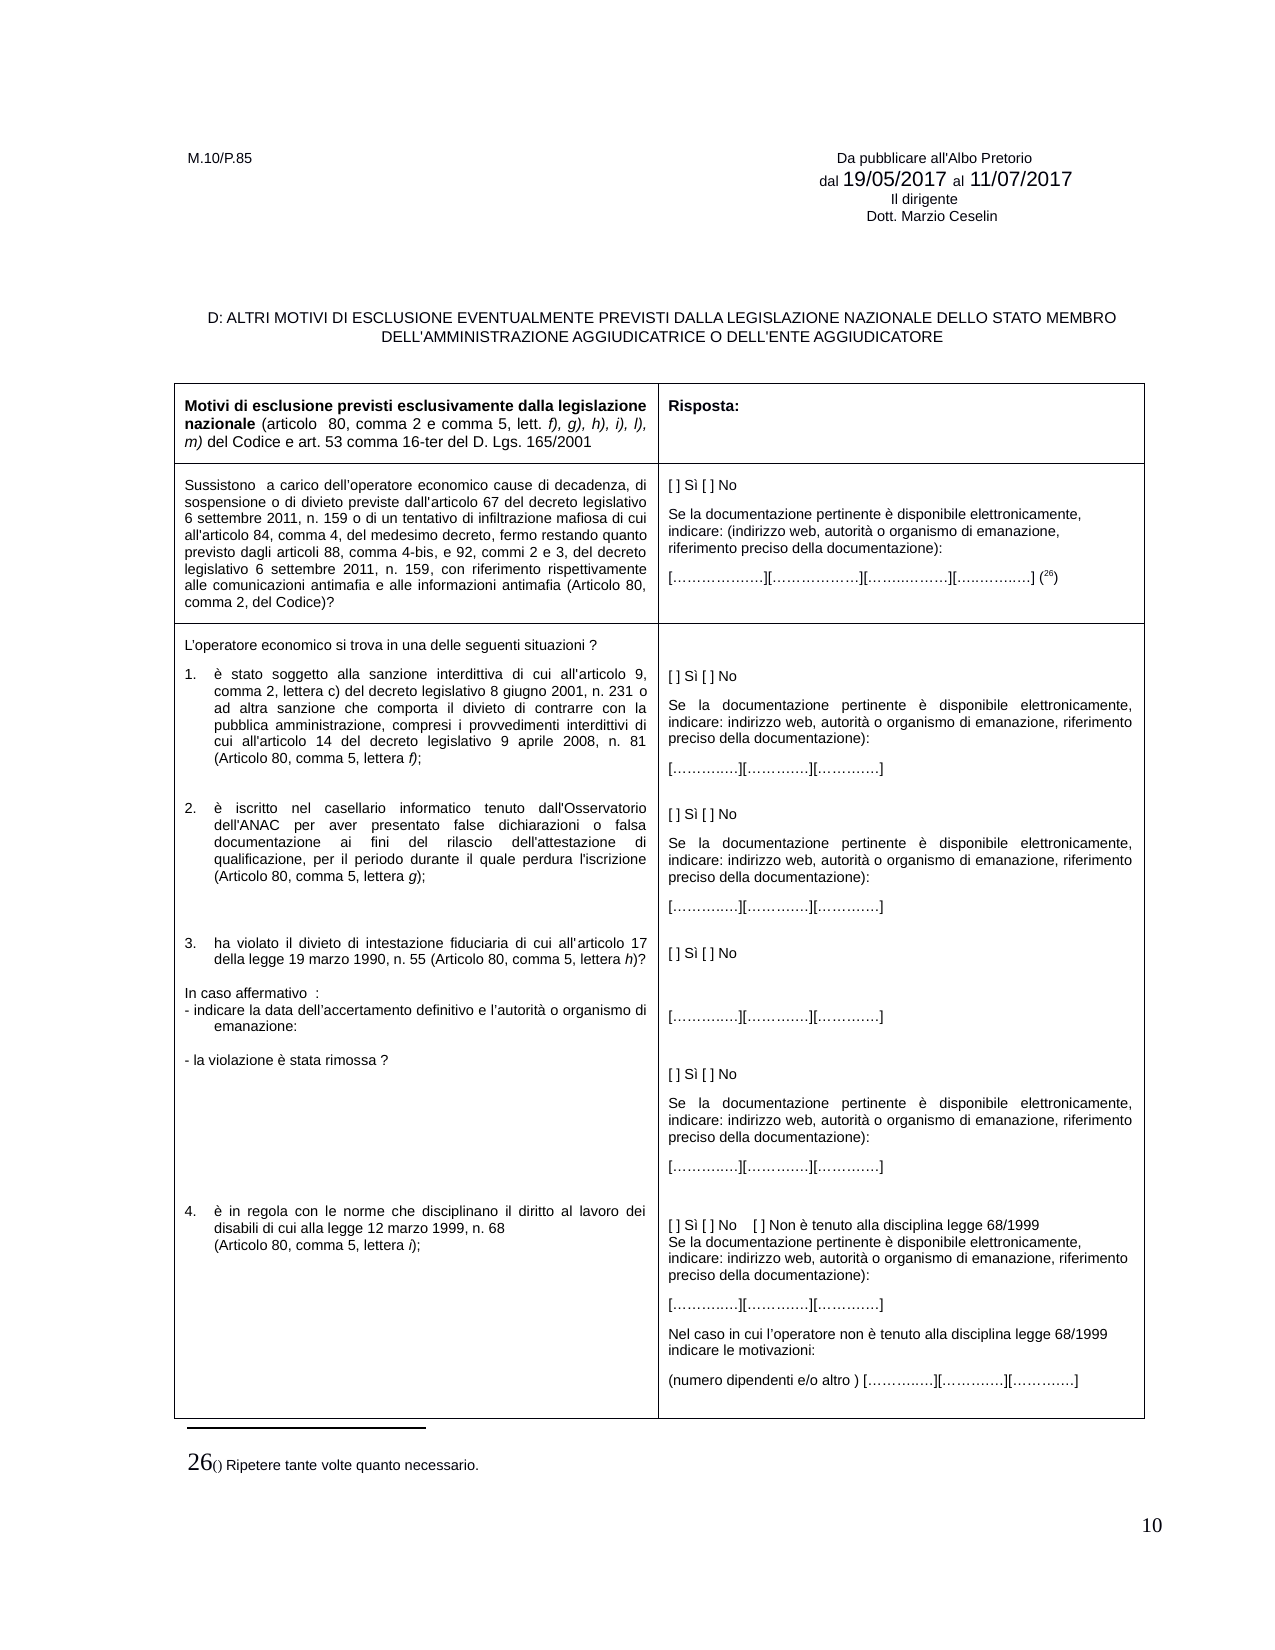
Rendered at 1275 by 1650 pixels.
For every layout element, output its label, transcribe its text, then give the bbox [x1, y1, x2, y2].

title D: Altri motivi di esclusione eventualmente previsti dalla legislazione nazionale dello Stato membro dell'amministrazione aggiudicatrice o dell'ente aggiudicatore [187, 309, 1137, 345]
table_cell Sussistono a carico dell’operatore economico cause di decadenza, di sospensione o di divieto previste dall'articolo 67 del decreto legislativo 6 settembre 2011, n. 159 o di un tentativo di infiltrazione mafiosa di cui all'articolo 84, comma 4, del medesimo decreto, fermo restando quanto previsto dagli articoli 88, comma 4-bis, e 92, commi 2 e 3, del decreto legislativo 6 settembre 2011, n. 159, con riferimento rispettivamente alle comunicazioni antimafia e alle informazioni antimafia (Articolo 80, comma 2, del Codice)? [175, 464, 658, 623]
table_cell [ ] Sì [ ] No Se la documentazione pertinente è disponibile elettronicamente, indicare: (indirizzo web, autorità o organismo di emanazione, riferimento preciso della documentazione): […………….…][………………][……..………][…..……..…] () [659, 464, 1144, 623]
table_header Risposta: [659, 384, 1144, 463]
table_cell L’operatore economico si trova in una delle seguenti situazioni ? è stato soggetto alla sanzione interdittiva di cui all'articolo 9, comma 2, lettera c) del decreto legislativo 8 giugno 2001, n. 231 o ad altra sanzione che comporta il divieto di contrarre con la pubblica amministrazione, compresi i provvedimenti interdittivi di cui all'articolo 14 del decreto legislativo 9 aprile 2008, n. 81 (Articolo 80, comma 5, lettera f); è iscritto nel casellario informatico tenuto dall'Osservatorio dell'ANAC per aver presentato false dichiarazioni o falsa documentazione ai fini del rilascio dell'attestazione di qualificazione, per il periodo durante il quale perdura l'iscrizione (Articolo 80, comma 5, lettera g); ha violato il divieto di intestazione fiduciaria di cui all'articolo 17 della legge 19 marzo 1990, n. 55 (Articolo 80, comma 5, lettera h)? In caso affermativo : - indicare la data dell’accertamento definitivo e l’autorità o organismo di emanazione: - la violazione è stata rimossa ? è in regola con le norme che disciplinano il diritto al lavoro dei disabili di cui alla legge 12 marzo 1999, n. 68 (Articolo 80, comma 5, lettera i); è stato vittima dei reati previsti e puniti dagli articoli 317 e 629 del codice penale aggravati ai sensi dell'articolo 7 del decreto-legge 13 maggio 1991, n. 152, convertito, con modificazioni, dalla legge 12 luglio 1991, n. 203? In caso affermativo: - ha denunciato i fatti all’autorità giudiziaria? - ricorrono i casi previsti all’articolo 4, primo comma, della Legge 24 novembre 1981, n. 689 (articolo 80, comma 5, lettera l) ? si trova rispetto ad un altro partecipante alla medesima procedura di affidamento, in una situazione di controllo di cui all'articolo 2359 del codice civile o in una qualsiasi relazione, anche di fatto, se la situazione di controllo o la relazione comporti che le offerte sono imputabili ad un unico centro decisionale (articolo 80, comma 5, lettera m)? [175, 624, 658, 1418]
table_cell [ ] Sì [ ] No Se la documentazione pertinente è disponibile elettronicamente, indicare: indirizzo web, autorità o organismo di emanazione, riferimento preciso della documentazione): [………..…][……….…][……….…] [ ] Sì [ ] No Se la documentazione pertinente è disponibile elettronicamente, indicare: indirizzo web, autorità o organismo di emanazione, riferimento preciso della documentazione): [………..…][……….…][……….…] [ ] Sì [ ] No [………..…][……….…][……….…] [ ] Sì [ ] No Se la documentazione pertinente è disponibile elettronicamente, indicare: indirizzo web, autorità o organismo di emanazione, riferimento preciso della documentazione): [………..…][……….…][……….…] [ ] Sì [ ] No [ ] Non è tenuto alla disciplina legge 68/1999 Se la documentazione pertinente è disponibile elettronicamente, indicare: indirizzo web, autorità o organismo di emanazione, riferimento preciso della documentazione): [………..…][……….…][……….…] Nel caso in cui l’operatore non è tenuto alla disciplina legge 68/1999 indicare le motivazioni: (numero dipendenti e/o altro ) [………..…][……….…][……….…] [659, 624, 1144, 1418]
table_header Motivi di esclusione previsti esclusivamente dalla legislazione nazionale (articolo 80, comma 2 e comma 5, lett. f), g), h), i), l), m) del Codice e art. 53 comma 16-ter del D. Lgs. 165/2001 [175, 384, 658, 463]
